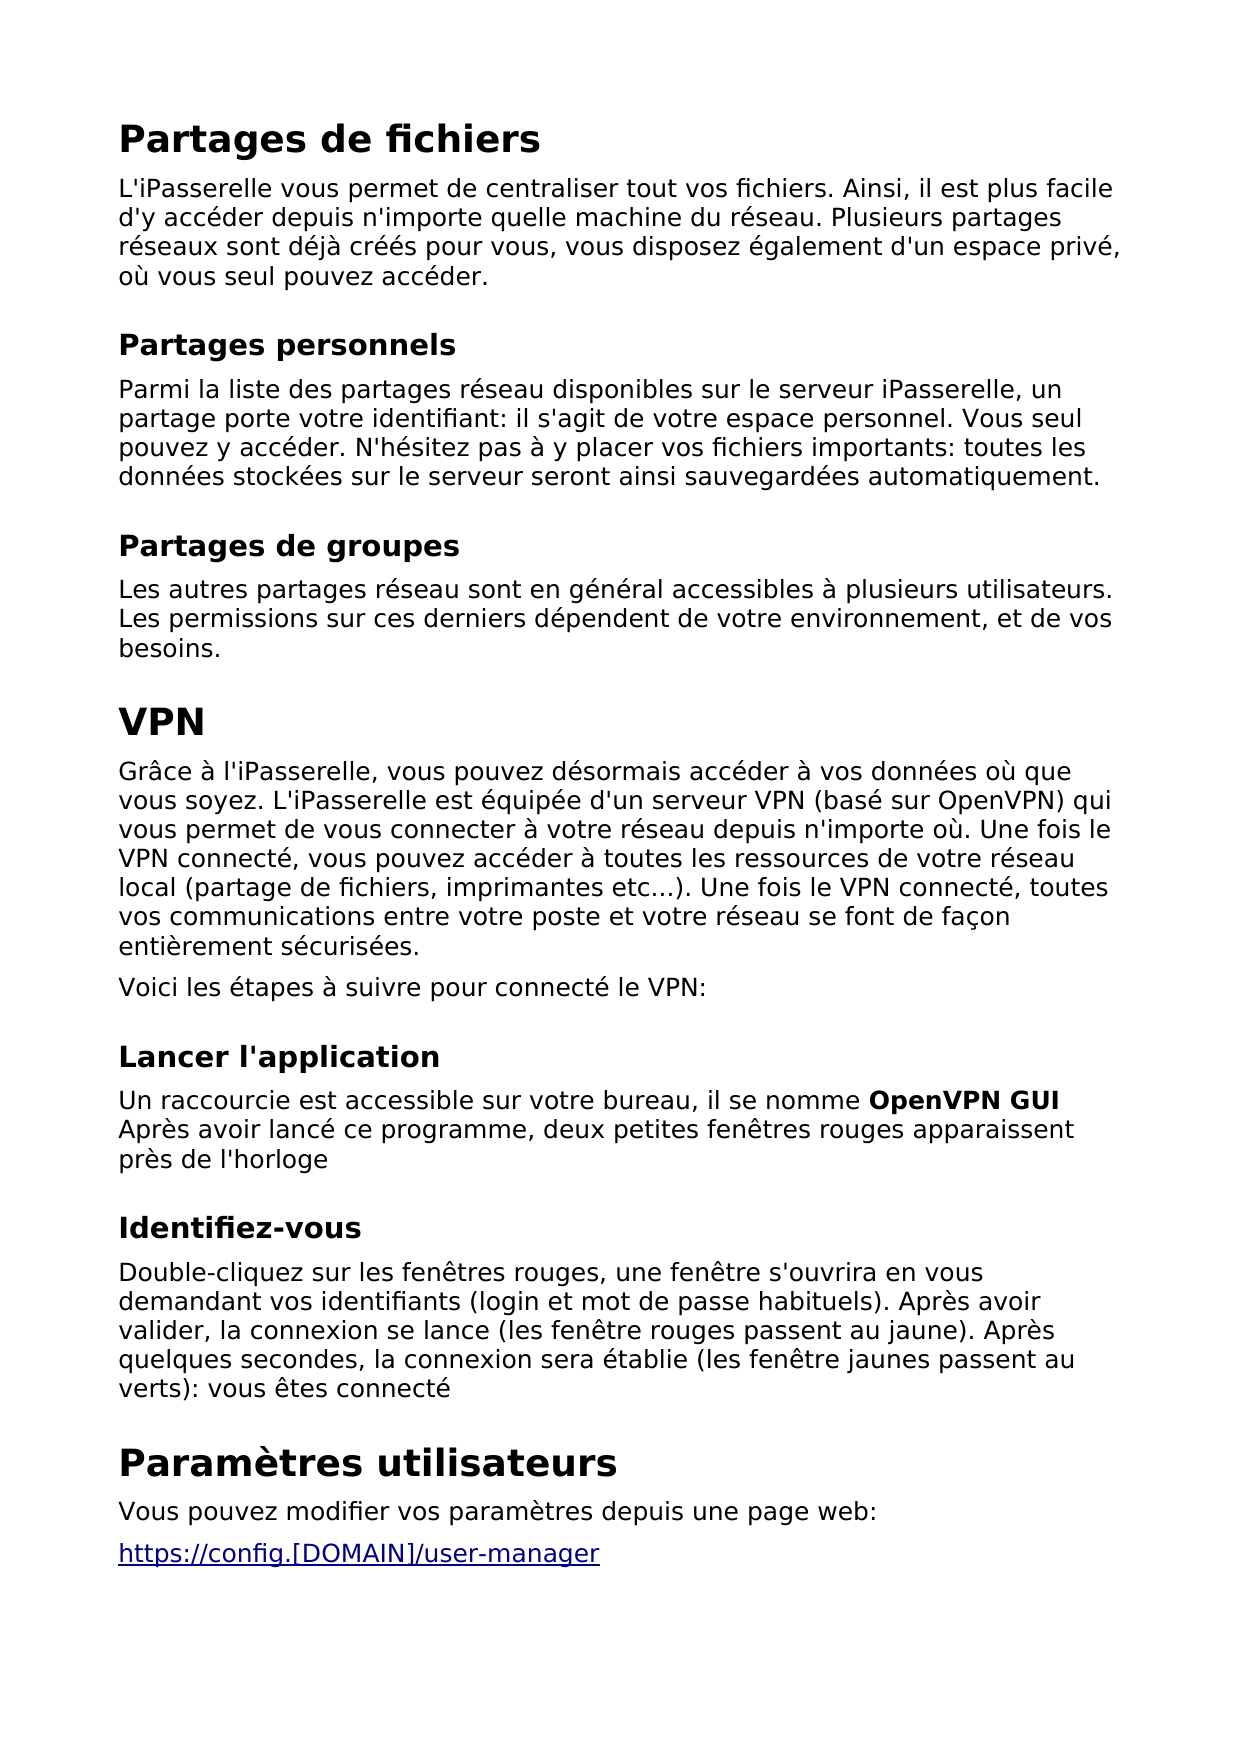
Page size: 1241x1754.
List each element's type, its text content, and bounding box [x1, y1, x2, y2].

subtitle Partages de groupes [118, 529, 1122, 563]
text L'iPasserelle vous permet de centraliser tout vos fichiers. Ainsi, il est plus facile d'y accéder depuis n'importe quelle machine du réseau. Plusieurs partages réseaux sont déjà créés pour vous, vous disposez également d'un espace privé, où vous seul pouvez accéder. [118, 174, 1122, 291]
text Double-cliquez sur les fenêtres rouges, une fenêtre s'ouvrira en vous demandant vos identifiants (login et mot de passe habituels). Après avoir valider, la connexion se lance (les fenêtre rouges passent au jaune). Après quelques secondes, la connexion sera établie (les fenêtre jaunes passent au verts): vous êtes connecté [118, 1258, 1122, 1404]
subtitle Partages personnels [118, 328, 1122, 362]
text Vous pouvez modifier vos paramètres depuis une page web: [118, 1497, 1122, 1527]
text Voici les étapes à suivre pour connecté le VPN: [118, 973, 1122, 1002]
subtitle Lancer l'application [118, 1040, 1122, 1074]
subtitle VPN [118, 701, 1122, 744]
subtitle Paramètres utilisateurs [118, 1441, 1122, 1485]
text Parmi la liste des partages réseau disponibles sur le serveur iPasserelle, un partage porte votre identifiant: il s'agit de votre espace personnel. Vous seul pouvez y accéder. N'hésitez pas à y placer vos fichiers importants: toutes les données stockées sur le serveur seront ainsi sauvegardées automatiquement. [118, 375, 1122, 492]
text Grâce à l'iPasserelle, vous pouvez désormais accéder à vos données où que vous soyez. L'iPasserelle est équipée d'un serveur VPN (basé sur OpenVPN) qui vous permet de vous connecter à votre réseau depuis n'importe où. Une fois le VPN connecté, vous pouvez accéder à toutes les ressources de votre réseau local (partage de fichiers, imprimantes etc...). Une fois le VPN connecté, toutes vos communications entre votre poste et votre réseau se font de façon entièrement sécurisées. [118, 757, 1122, 961]
text Un raccourcie est accessible sur votre bureau, il se nomme OpenVPN GUI Après avoir lancé ce programme, deux petites fenêtres rouges apparaissent près de l'horloge [118, 1086, 1122, 1174]
text Les autres partages réseau sont en général accessibles à plusieurs utilisateurs. Les permissions sur ces derniers dépendent de votre environnement, et de vos besoins. [118, 576, 1122, 663]
subtitle Identifiez-vous [118, 1211, 1122, 1245]
subtitle Partages de fichiers [118, 118, 1122, 162]
text https://config.[DOMAIN]/user-manager [118, 1539, 1122, 1568]
